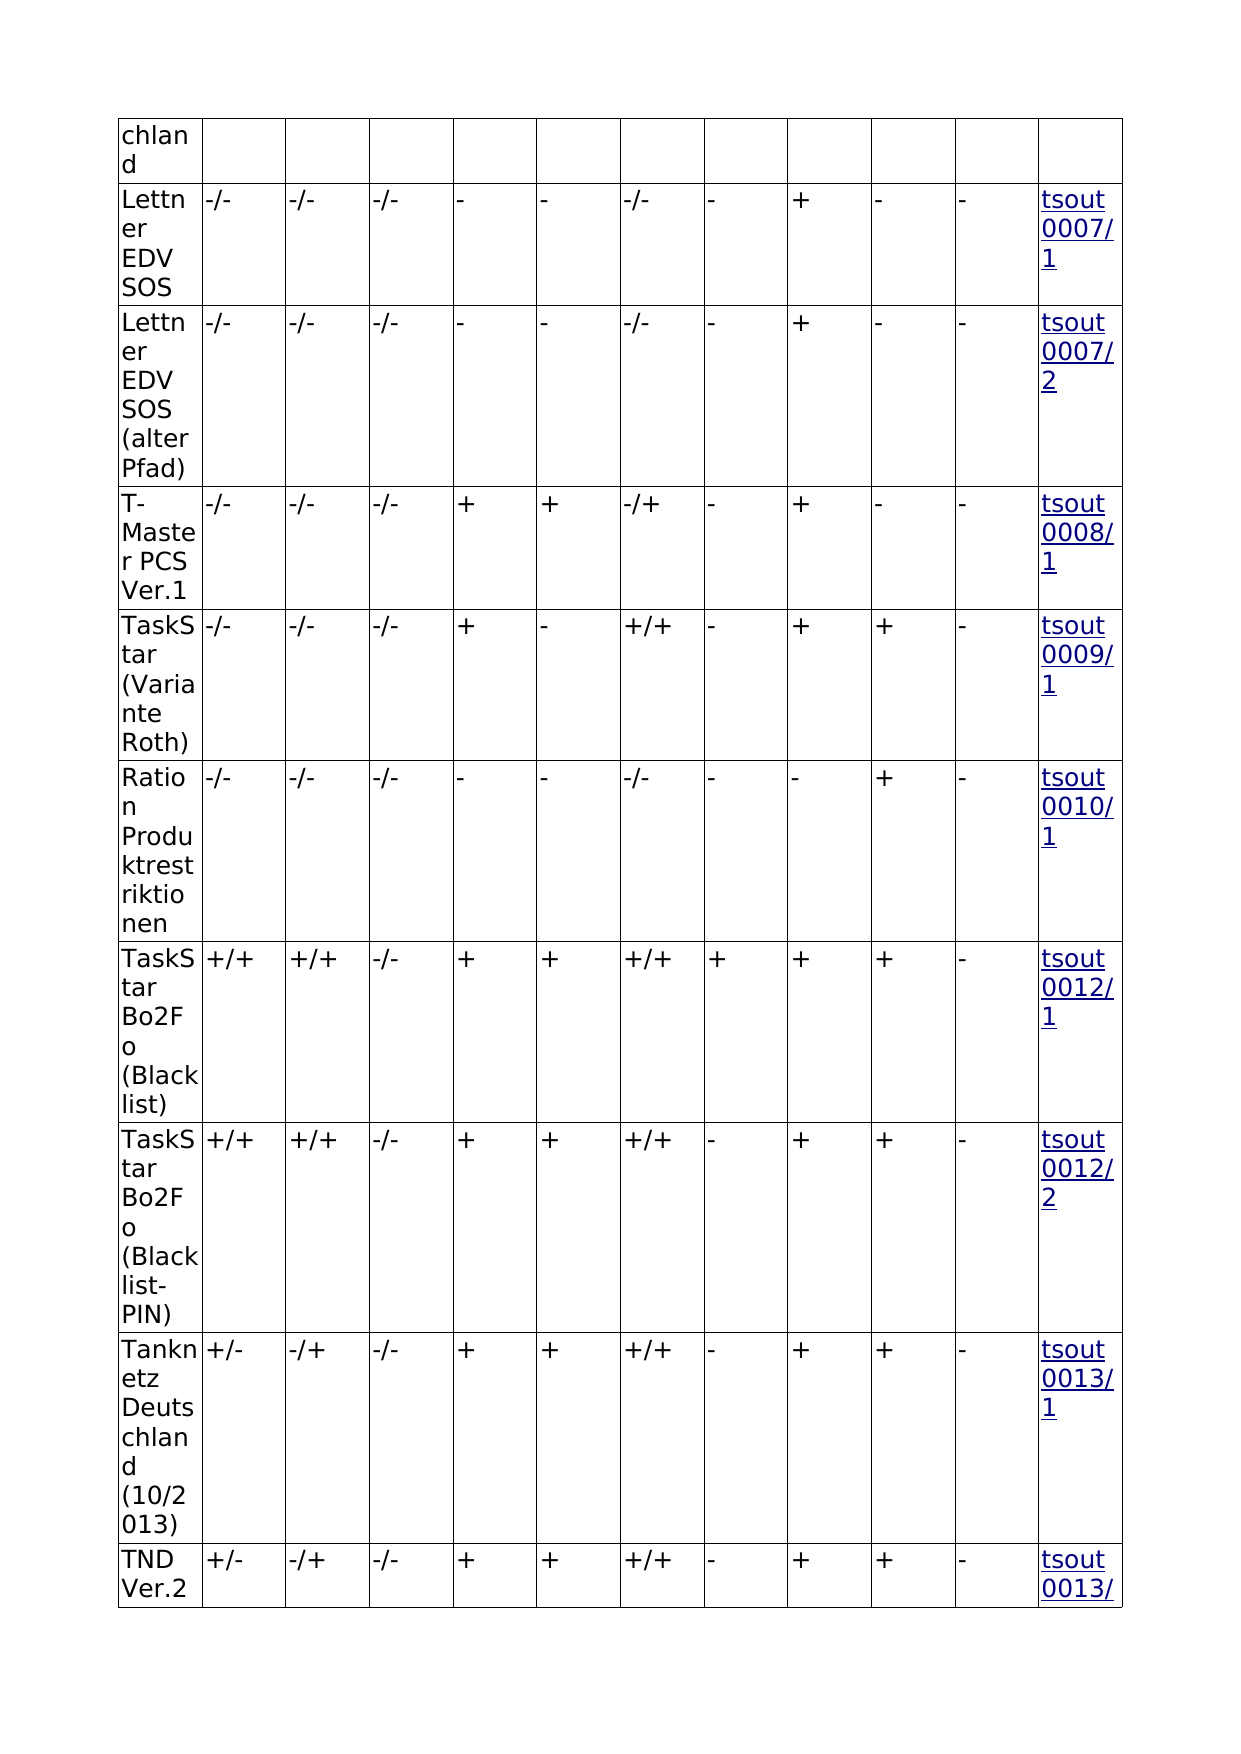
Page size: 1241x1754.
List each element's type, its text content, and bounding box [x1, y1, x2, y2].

table_cell -/+ [621, 487, 704, 608]
table_cell tsout0013/1 [1039, 1333, 1122, 1542]
table_cell + [872, 1333, 955, 1542]
table_cell +/+ [621, 1544, 704, 1607]
table_cell -/- [370, 761, 453, 941]
table_cell + [872, 761, 955, 941]
table_cell -/- [286, 761, 369, 941]
table_cell [1039, 119, 1122, 182]
table_cell tsout0012/1 [1039, 942, 1122, 1122]
table_cell -/- [621, 184, 704, 305]
table_cell -/+ [286, 1333, 369, 1542]
table_cell tsout0007/1 [1039, 184, 1122, 305]
table_cell - [956, 119, 1038, 182]
table_cell -/- [203, 184, 285, 305]
table_cell - [454, 306, 536, 486]
table_cell +/+ [621, 942, 704, 1122]
table_cell + [537, 1544, 620, 1607]
table_cell + [872, 942, 955, 1122]
table_cell - [454, 761, 536, 941]
table_cell + [537, 1333, 620, 1542]
table_cell + [788, 487, 871, 608]
table_cell - [872, 487, 955, 608]
table_cell - [705, 1123, 787, 1332]
table_cell -/- [286, 184, 369, 305]
table_cell +/+ [621, 1123, 704, 1332]
table_cell tsout0013/ [1039, 1544, 1122, 1607]
table_cell + [872, 1123, 955, 1332]
table_cell + [788, 184, 871, 305]
table_cell - [956, 306, 1038, 486]
table_cell +/+ [621, 610, 704, 760]
table_cell - [537, 761, 620, 941]
table_cell - [537, 306, 620, 486]
table_cell [872, 119, 955, 182]
table_cell + [705, 942, 787, 1122]
table_cell + [788, 306, 871, 486]
table_cell +/+ [203, 942, 285, 1122]
table_cell [454, 119, 536, 182]
table_cell + [872, 610, 955, 760]
table_cell + [788, 1544, 871, 1607]
table_cell - [705, 761, 787, 941]
table_cell - [705, 1544, 787, 1607]
table_cell +/+ [286, 942, 369, 1122]
table_cell -/+ [286, 1544, 369, 1607]
table_cell - [956, 487, 1038, 608]
table_cell -/- [621, 306, 704, 486]
table_cell - [956, 942, 1038, 1122]
table_cell + [788, 1333, 871, 1542]
table_cell - [956, 184, 1038, 305]
table_cell + [537, 942, 620, 1122]
table_cell + [454, 1123, 536, 1332]
table_cell +/- [203, 1333, 285, 1542]
table_cell + [788, 1123, 871, 1332]
table_cell [286, 119, 369, 182]
table_cell - [872, 184, 955, 305]
table_cell - [705, 306, 787, 486]
table_cell - [454, 184, 536, 305]
table_cell -/- [286, 610, 369, 760]
table_cell -/- [370, 1544, 453, 1607]
table_cell -/- [370, 610, 453, 760]
table_cell -/- [286, 487, 369, 608]
table_cell +/- [203, 1544, 285, 1607]
table_cell +/+ [286, 1123, 369, 1332]
table_cell + [537, 487, 620, 608]
table_cell - [705, 184, 787, 305]
table_cell - [705, 610, 787, 760]
table_cell -/- [370, 1123, 453, 1332]
table_cell -/- [370, 487, 453, 608]
table_cell + [788, 942, 871, 1122]
table_cell [537, 119, 620, 182]
table_cell +/+ [203, 1123, 285, 1332]
table_cell [621, 119, 704, 182]
table_cell - [537, 610, 620, 760]
table_cell - [956, 761, 1038, 941]
table_cell - [705, 119, 787, 182]
table_cell - [705, 487, 787, 608]
table_cell + [788, 610, 871, 760]
table_cell - [537, 184, 620, 305]
table_cell [370, 119, 453, 182]
table_cell -/- [621, 761, 704, 941]
table_cell - [956, 1333, 1038, 1542]
table_cell -/- [203, 306, 285, 486]
table_cell Lettner EDV SOS (alter Pfad) [119, 306, 202, 486]
table_cell + [454, 487, 536, 608]
table_cell + [454, 610, 536, 760]
table_cell tsout0007/2 [1039, 306, 1122, 486]
table_cell - [956, 1123, 1038, 1332]
table_cell + [537, 1123, 620, 1332]
table_cell -/- [203, 487, 285, 608]
table_cell Tanknetz Deutschland (10/2013) [119, 1333, 202, 1542]
table_cell + [454, 1333, 536, 1542]
table_cell Ration Produktrestriktionen [119, 761, 202, 941]
table_cell - [956, 1544, 1038, 1607]
table_cell - [705, 1333, 787, 1542]
table_cell tsout0012/2 [1039, 1123, 1122, 1332]
table_cell + [454, 942, 536, 1122]
table_cell TaskStar Bo2Fo (Blacklist) [119, 942, 202, 1122]
table_cell -/- [203, 761, 285, 941]
table_cell tsout0008/1 [1039, 487, 1122, 608]
table_cell [788, 119, 871, 182]
table_cell - [872, 306, 955, 486]
table_cell + [872, 1544, 955, 1607]
table_cell +/+ [621, 1333, 704, 1542]
table_cell -/- [370, 184, 453, 305]
table_cell -/- [370, 306, 453, 486]
table_cell Lettner EDV SOS [119, 184, 202, 305]
table_cell T-Master PCS Ver.1 [119, 487, 202, 608]
table_cell chland [119, 119, 202, 182]
table_cell -/- [370, 942, 453, 1122]
table_cell - [956, 610, 1038, 760]
table_cell -/- [286, 306, 369, 486]
table_cell tsout0010/1 [1039, 761, 1122, 941]
table_cell tsout0009/1 [1039, 610, 1122, 760]
table_cell [203, 119, 285, 182]
table_cell - [788, 761, 871, 941]
table_cell + [454, 1544, 536, 1607]
table_cell TaskStar (Variante Roth) [119, 610, 202, 760]
table_cell -/- [203, 610, 285, 760]
table_cell -/- [370, 1333, 453, 1542]
table_cell TaskStar Bo2Fo (Blacklist-PIN) [119, 1123, 202, 1332]
table_cell TND Ver.2 [119, 1544, 202, 1607]
